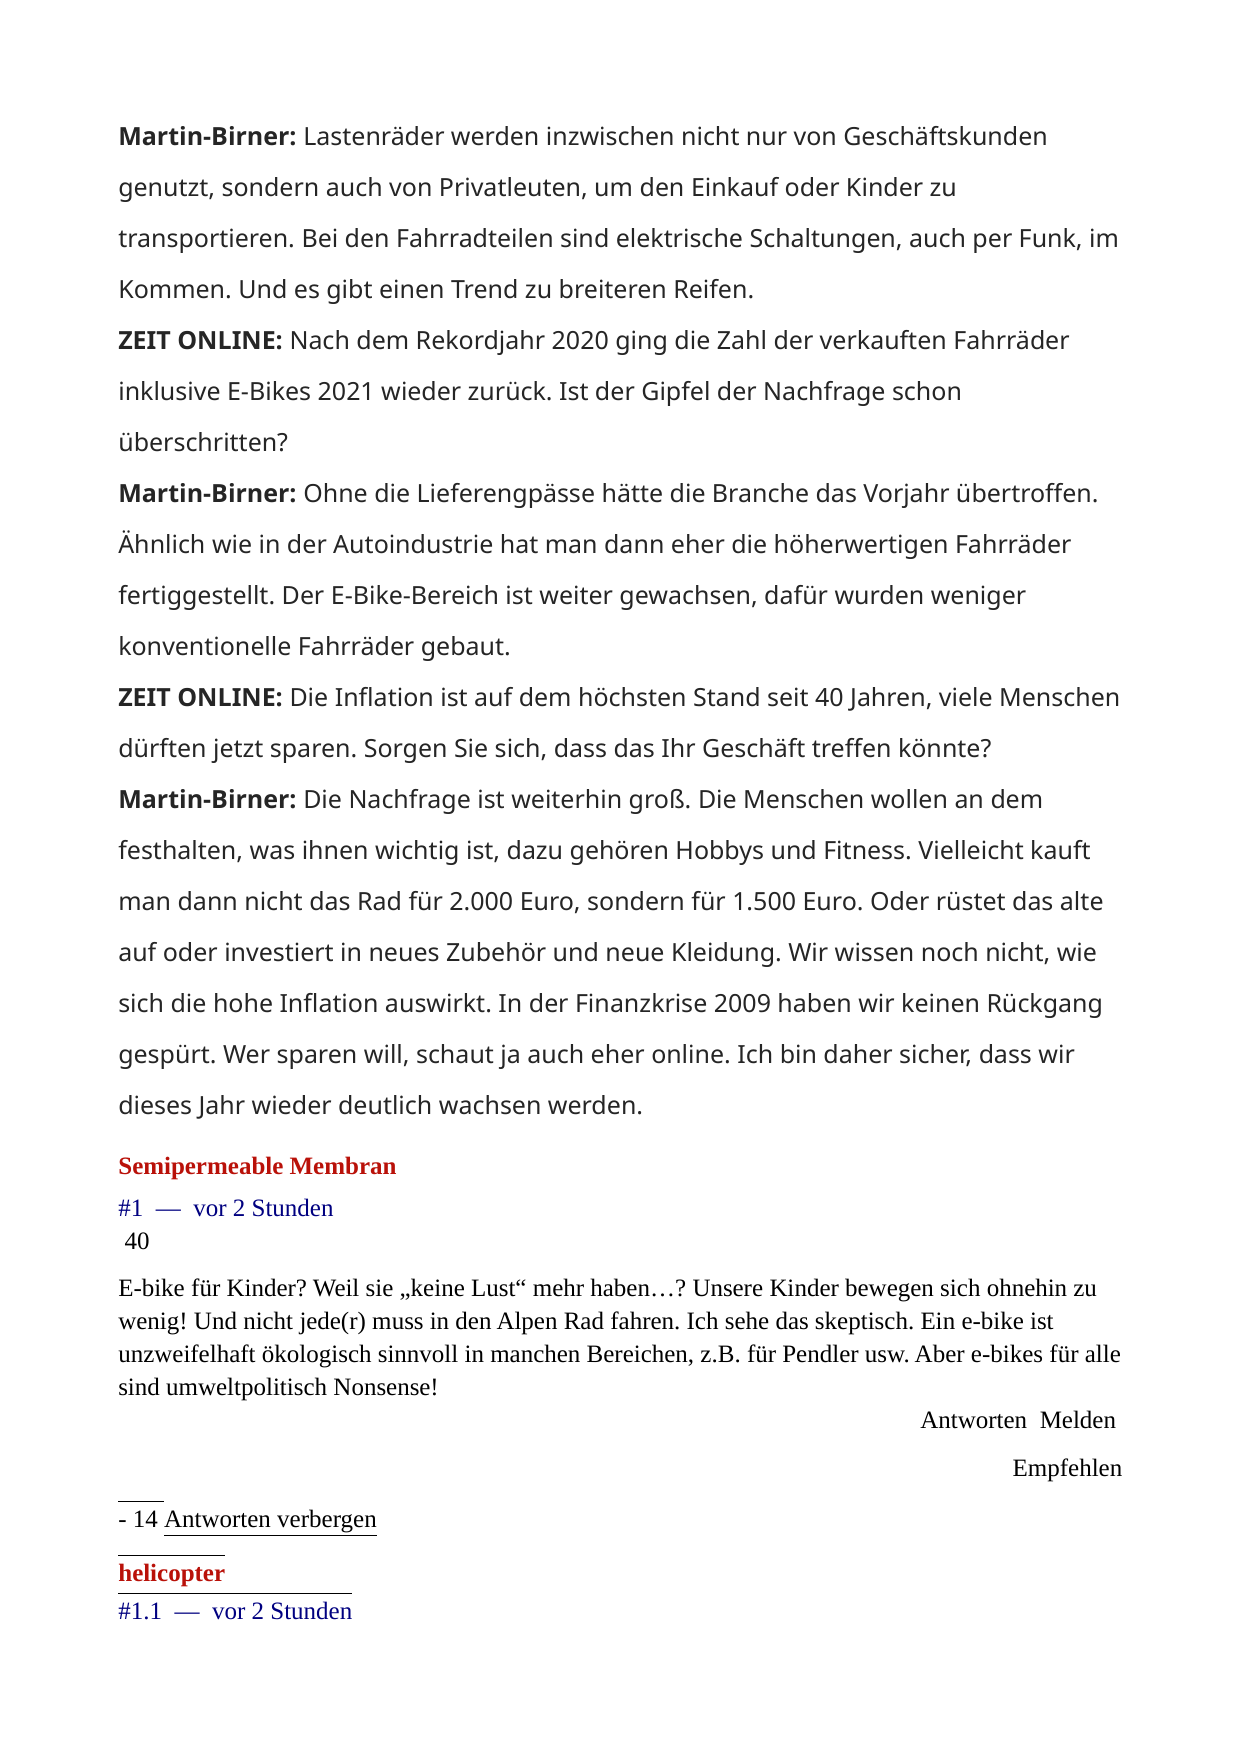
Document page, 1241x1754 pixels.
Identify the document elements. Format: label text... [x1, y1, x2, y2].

text Martin-Birner: Die Nachfrage ist weiterhin groß. Die Menschen wollen an dem festhalten, was ihnen wichtig ist, dazu gehören Hobbys und Fitness. Vielleicht kauft man dann nicht das Rad für 2.000 Euro, sondern für 1.500 Euro. Oder rüstet das alte auf oder investiert in neues Zubehör und neue Kleidung. Wir wissen noch nicht, wie sich die hohe Inflation auswirkt. In der Finanzkrise 2009 haben wir keinen Rückgang gespürt. Wer sparen will, schaut ja auch eher online. Ich bin daher sicher, dass wir dieses Jahr wieder deutlich wachsen werden. [118, 782, 1122, 1122]
subtitle helicopter [118, 1555, 1122, 1587]
text #1.1 — vor 2 Stunden [118, 1593, 1122, 1625]
text E-bike für Kinder? Weil sie „keine Lust“ mehr haben…? Unsere Kinder bewegen sich ohnehin zu wenig! Und nicht jede(r) muss in den Alpen Rad fahren. Ich sehe das skeptisch. Ein e-bike ist unzweifelhaft ökologisch sinnvoll in manchen Bereichen, z.B. für Pendler usw. Aber e-bikes für alle sind umweltpolitisch Nonsense! [118, 1273, 1122, 1401]
text #1 — vor 2 Stunden [118, 1193, 1122, 1221]
text ZEIT ONLINE: Die Inflation ist auf dem höchsten Stand seit 40 Jahren, viele Menschen dürften jetzt sparen. Sorgen Sie sich, dass das Ihr Geschäft treffen könnte? [118, 679, 1122, 765]
subtitle Semipermeable Membran [118, 1151, 1122, 1180]
text Martin-Birner: Lastenräder werden inzwischen nicht nur von Geschäftskunden genutzt, sondern auch von Privatleuten, um den Einkauf oder Kinder zu transportieren. Bei den Fahrradteilen sind elektrische Schaltungen, auch per Funk, im Kommen. Und es gibt einen Trend zu breiteren Reifen. [118, 118, 1122, 305]
text Empfehlen [118, 1453, 1122, 1482]
text ZEIT ONLINE: Nach dem Rekordjahr 2020 ging die Zahl der verkauften Fahrräder inklusive E-Bikes 2021 wieder zurück. Ist der Gipfel der Nachfrage schon überschritten? [118, 322, 1122, 458]
text Antworten Melden [118, 1405, 1122, 1434]
text - 14 Antworten verbergen [118, 1501, 1122, 1535]
text 40 [118, 1226, 1122, 1254]
text Martin-Birner: Ohne die Lieferengpässe hätte die Branche das Vorjahr übertroffen. Ähnlich wie in der Autoindustrie hat man dann eher die höherwertigen Fahrräder fertiggestellt. Der E-Bike-Bereich ist weiter gewachsen, dafür wurden weniger konventionelle Fahrräder gebaut. [118, 475, 1122, 663]
